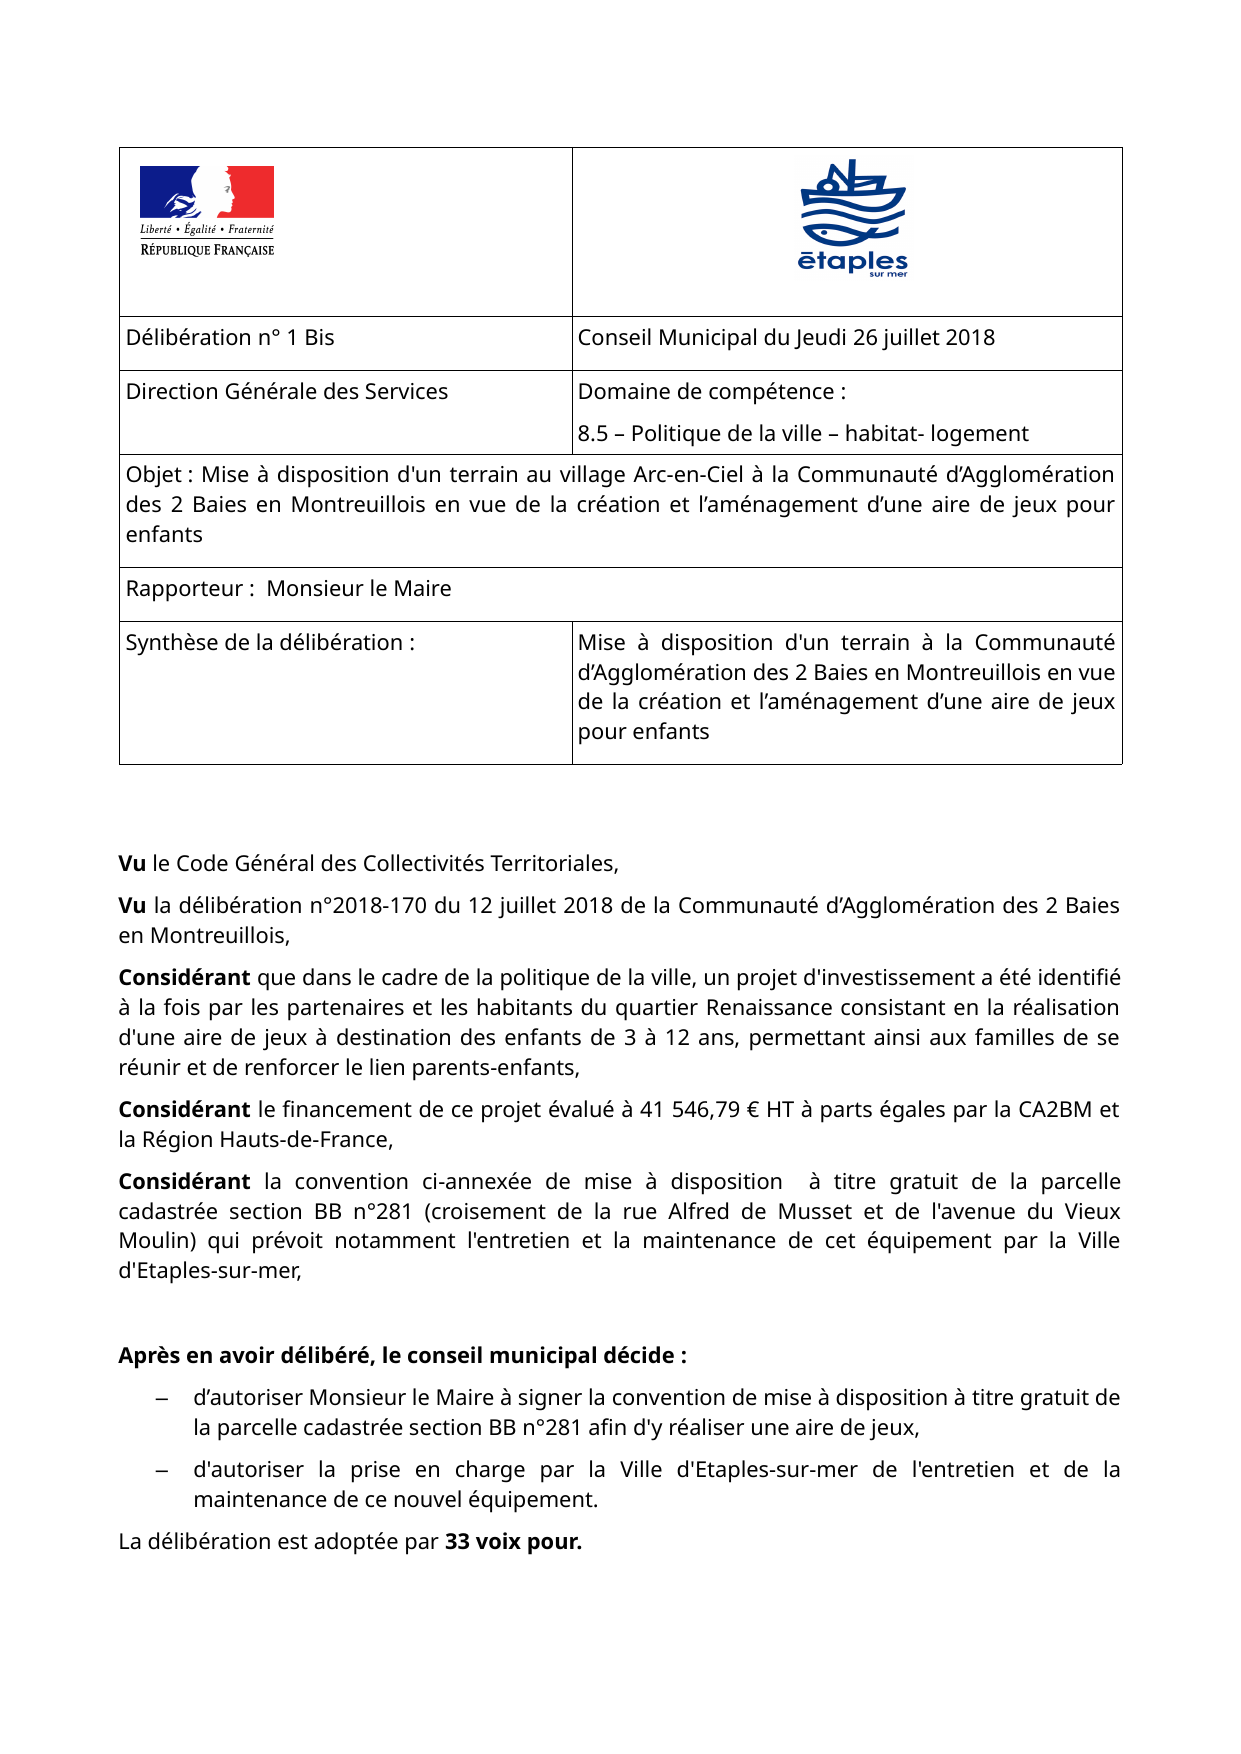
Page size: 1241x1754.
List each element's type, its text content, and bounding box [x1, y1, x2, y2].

table_cell Objet : Mise à disposition d'un terrain au village Arc-en-Ciel à la Communauté d’Agglomération des 2 Baies en Montreuillois en vue de la création et l’aménagement d’une aire de jeux pour enfants [120, 455, 1122, 567]
table_cell Délibération n° 1 Bis [120, 317, 572, 370]
text Après en avoir délibéré, le conseil municipal décide : [118, 1340, 1122, 1370]
table_cell Synthèse de la délibération : [120, 622, 572, 764]
table_header [120, 148, 572, 316]
table_cell Conseil Municipal du Jeudi 26 juillet 2018 [573, 317, 1122, 370]
text Considérant la convention ci-annexée de mise à disposition à titre gratuit de la parcelle cadastrée section BB n°281 (croisement de la rue Alfred de Musset et de l'avenue du Vieux Moulin) qui prévoit notamment l'entretien et la maintenance de cet équipement par la Ville d'Etaples-sur-mer, [118, 1166, 1122, 1285]
table_cell Rapporteur : Monsieur le Maire [120, 568, 1122, 621]
list d'autoriser la prise en charge par la Ville d'Etaples-sur-mer de l'entretien et de la maintenance de ce nouvel équipement. [156, 1454, 1122, 1514]
table_cell Mise à disposition d'un terrain à la Communauté d’Agglomération des 2 Baies en Montreuillois en vue de la création et l’aménagement d’une aire de jeux pour enfants [573, 622, 1122, 764]
picture [793, 155, 914, 281]
table_header [573, 148, 1122, 316]
table_cell Domaine de compétence : 8.5 – Politique de la ville – habitat- logement [573, 371, 1122, 454]
table_cell Direction Générale des Services [120, 371, 572, 454]
text Vu le Code Général des Collectivités Territoriales, [118, 848, 1122, 878]
picture [140, 166, 274, 257]
text Considérant le financement de ce projet évalué à 41 546,79 € HT à parts égales par la CA2BM et la Région Hauts-de-France, [118, 1094, 1122, 1153]
list d’autoriser Monsieur le Maire à signer la convention de mise à disposition à titre gratuit de la parcelle cadastrée section BB n°281 afin d'y réaliser une aire de jeux, [156, 1382, 1122, 1442]
text La délibération est adoptée par 33 voix pour. [118, 1526, 1122, 1556]
text Considérant que dans le cadre de la politique de la ville, un projet d'investissement a été identifié à la fois par les partenaires et les habitants du quartier Renaissance consistant en la réalisation d'une aire de jeux à destination des enfants de 3 à 12 ans, permettant ainsi aux familles de se réunir et de renforcer le lien parents-enfants, [118, 962, 1122, 1081]
text Vu la délibération n°2018-170 du 12 juillet 2018 de la Communauté d’Agglomération des 2 Baies en Montreuillois, [118, 890, 1122, 950]
